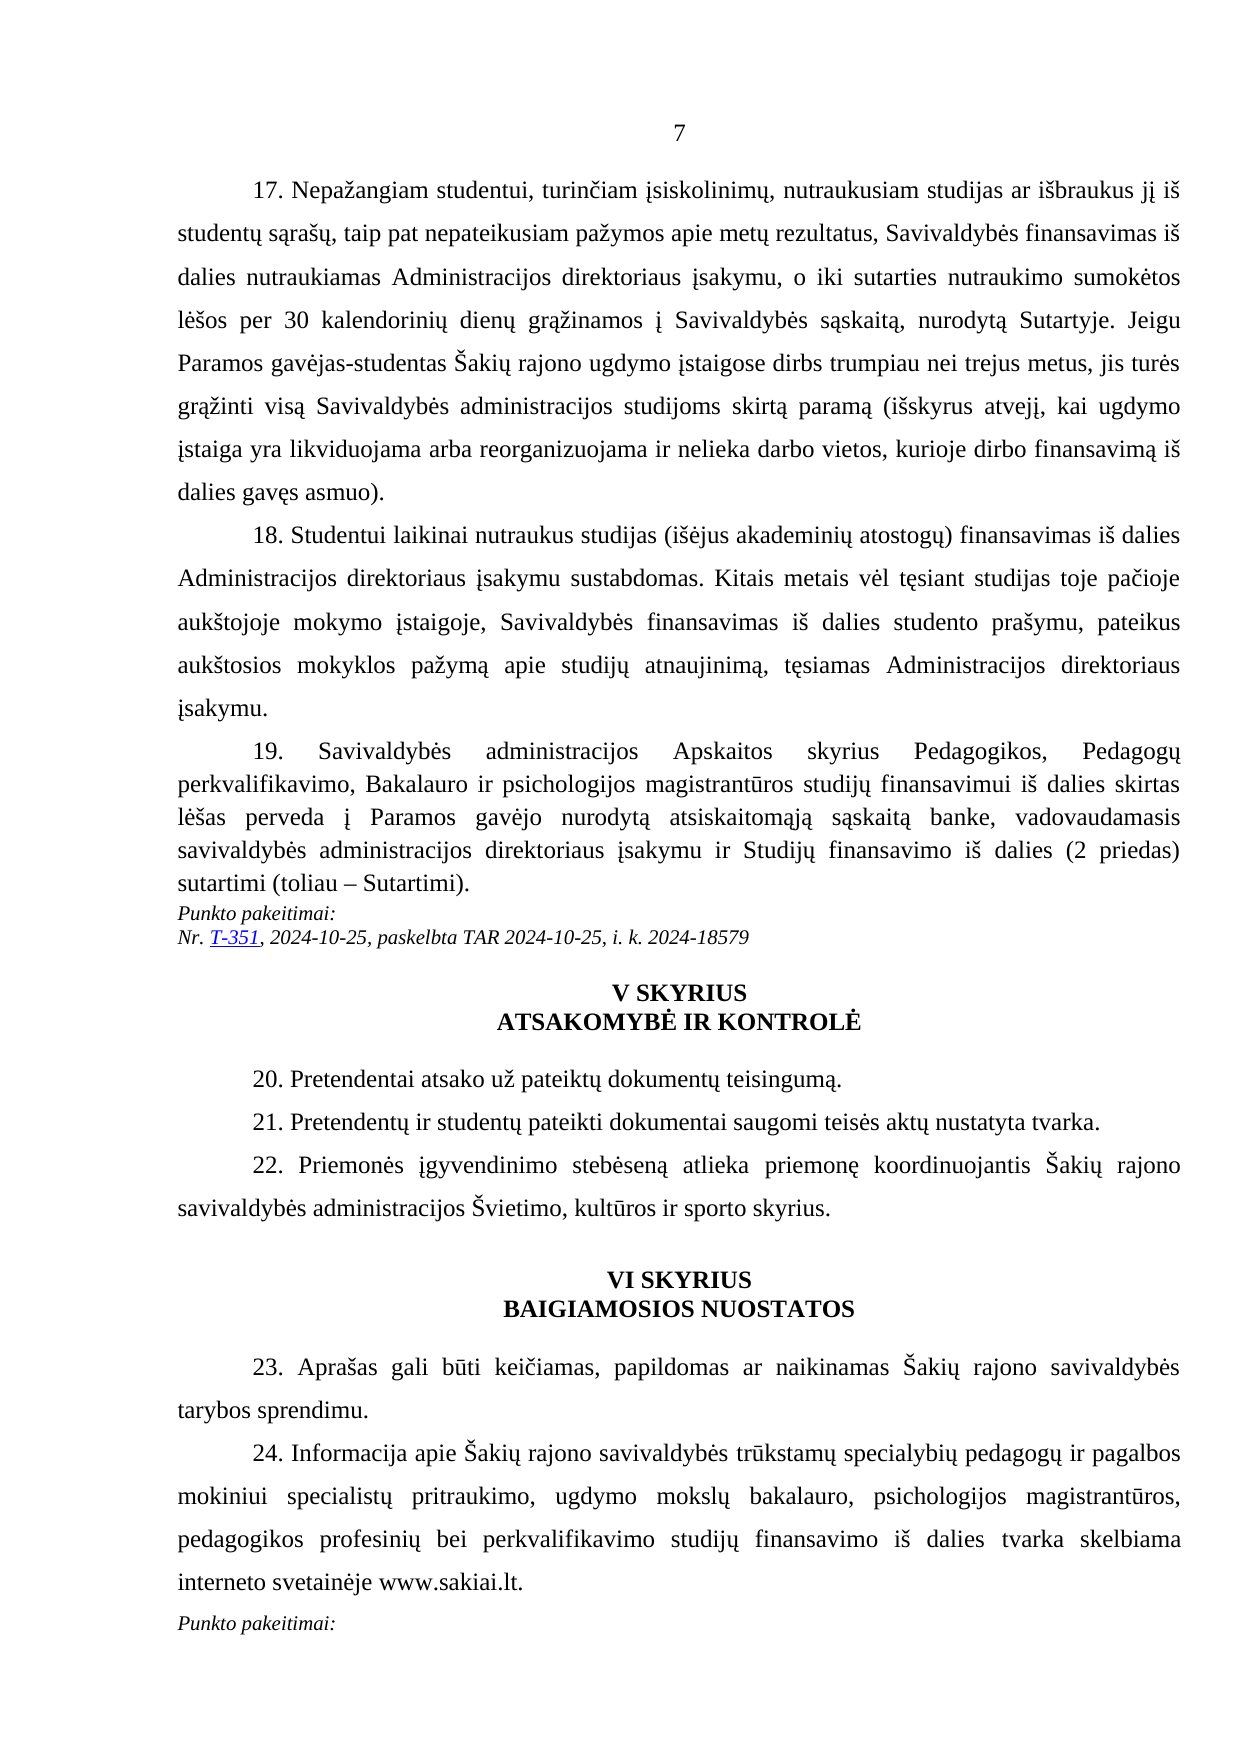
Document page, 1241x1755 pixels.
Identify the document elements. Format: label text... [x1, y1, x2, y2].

text 24. Informacija apie Šakių rajono savivaldybės trūkstamų specialybių pedagogų ir pagalbos mokiniui specialistų pritraukimo, ugdymo mokslų bakalauro, psichologijos magistrantūros, pedagogikos profesinių bei perkvalifikavimo studijų finansavimo iš dalies tvarka skelbiama interneto svetainėje www.sakiai.lt. [177, 1438, 1181, 1596]
text 22. Priemonės įgyvendinimo stebėseną atlieka priemonę koordinuojantis Šakių rajono savivaldybės administracijos Švietimo, kultūros ir sporto skyrius. [177, 1150, 1181, 1222]
text VI SKYRIUS [177, 1265, 1181, 1294]
text Punkto pakeitimai: [177, 901, 1181, 925]
text BAIGIAMOSIOS NUOSTATOS [177, 1294, 1181, 1323]
text 19. Savivaldybės administracijos Apskaitos skyrius Pedagogikos, Pedagogų perkvalifikavimo, Bakalauro ir psichologijos magistrantūros studijų finansavimui iš dalies skirtas lėšas perveda į Paramos gavėjo nurodytą atsiskaitomąją sąskaitą banke, vadovaudamasis savivaldybės administracijos direktoriaus įsakymu ir Studijų finansavimo iš dalies (2 priedas) sutartimi (toliau – Sutartimi). [177, 736, 1181, 897]
text 20. Pretendentai atsako už pateiktų dokumentų teisingumą. [252, 1064, 1181, 1093]
text 21. Pretendentų ir studentų pateikti dokumentai saugomi teisės aktų nustatyta tvarka. [252, 1107, 1181, 1136]
text 18. Studentui laikinai nutraukus studijas (išėjus akademinių atostogų) finansavimas iš dalies Administracijos direktoriaus įsakymu sustabdomas. Kitais metais vėl tęsiant studijas toje pačioje aukštojoje mokymo įstaigoje, Savivaldybės finansavimas iš dalies studento prašymu, pateikus aukštosios mokyklos pažymą apie studijų atnaujinimą, tęsiamas Administracijos direktoriaus įsakymu. [177, 520, 1181, 722]
text V SKYRIUS [177, 978, 1181, 1007]
text 17. Nepažangiam studentui, turinčiam įsiskolinimų, nutraukusiam studijas ar išbraukus jį iš studentų sąrašų, taip pat nepateikusiam pažymos apie metų rezultatus, Savivaldybės finansavimas iš dalies nutraukiamas Administracijos direktoriaus įsakymu, o iki sutarties nutraukimo sumokėtos lėšos per 30 kalendorinių dienų grąžinamos į Savivaldybės sąskaitą, nurodytą Sutartyje. Jeigu Paramos gavėjas-studentas Šakių rajono ugdymo įstaigose dirbs trumpiau nei trejus metus, jis turės grąžinti visą Savivaldybės administracijos studijoms skirtą paramą (išskyrus atvejį, kai ugdymo įstaiga yra likviduojama arba reorganizuojama ir nelieka darbo vietos, kurioje dirbo finansavimą iš dalies gavęs asmuo). [177, 175, 1181, 506]
text Nr. T-351, 2024-10-25, paskelbta TAR 2024-10-25, i. k. 2024-18579 [177, 925, 1181, 949]
text 23. Aprašas gali būti keičiamas, papildomas ar naikinamas Šakių rajono savivaldybės tarybos sprendimu. [177, 1352, 1181, 1423]
text Punkto pakeitimai: [177, 1610, 1181, 1634]
text ATSAKOMYBĖ IR KONTROLĖ [177, 1007, 1181, 1035]
